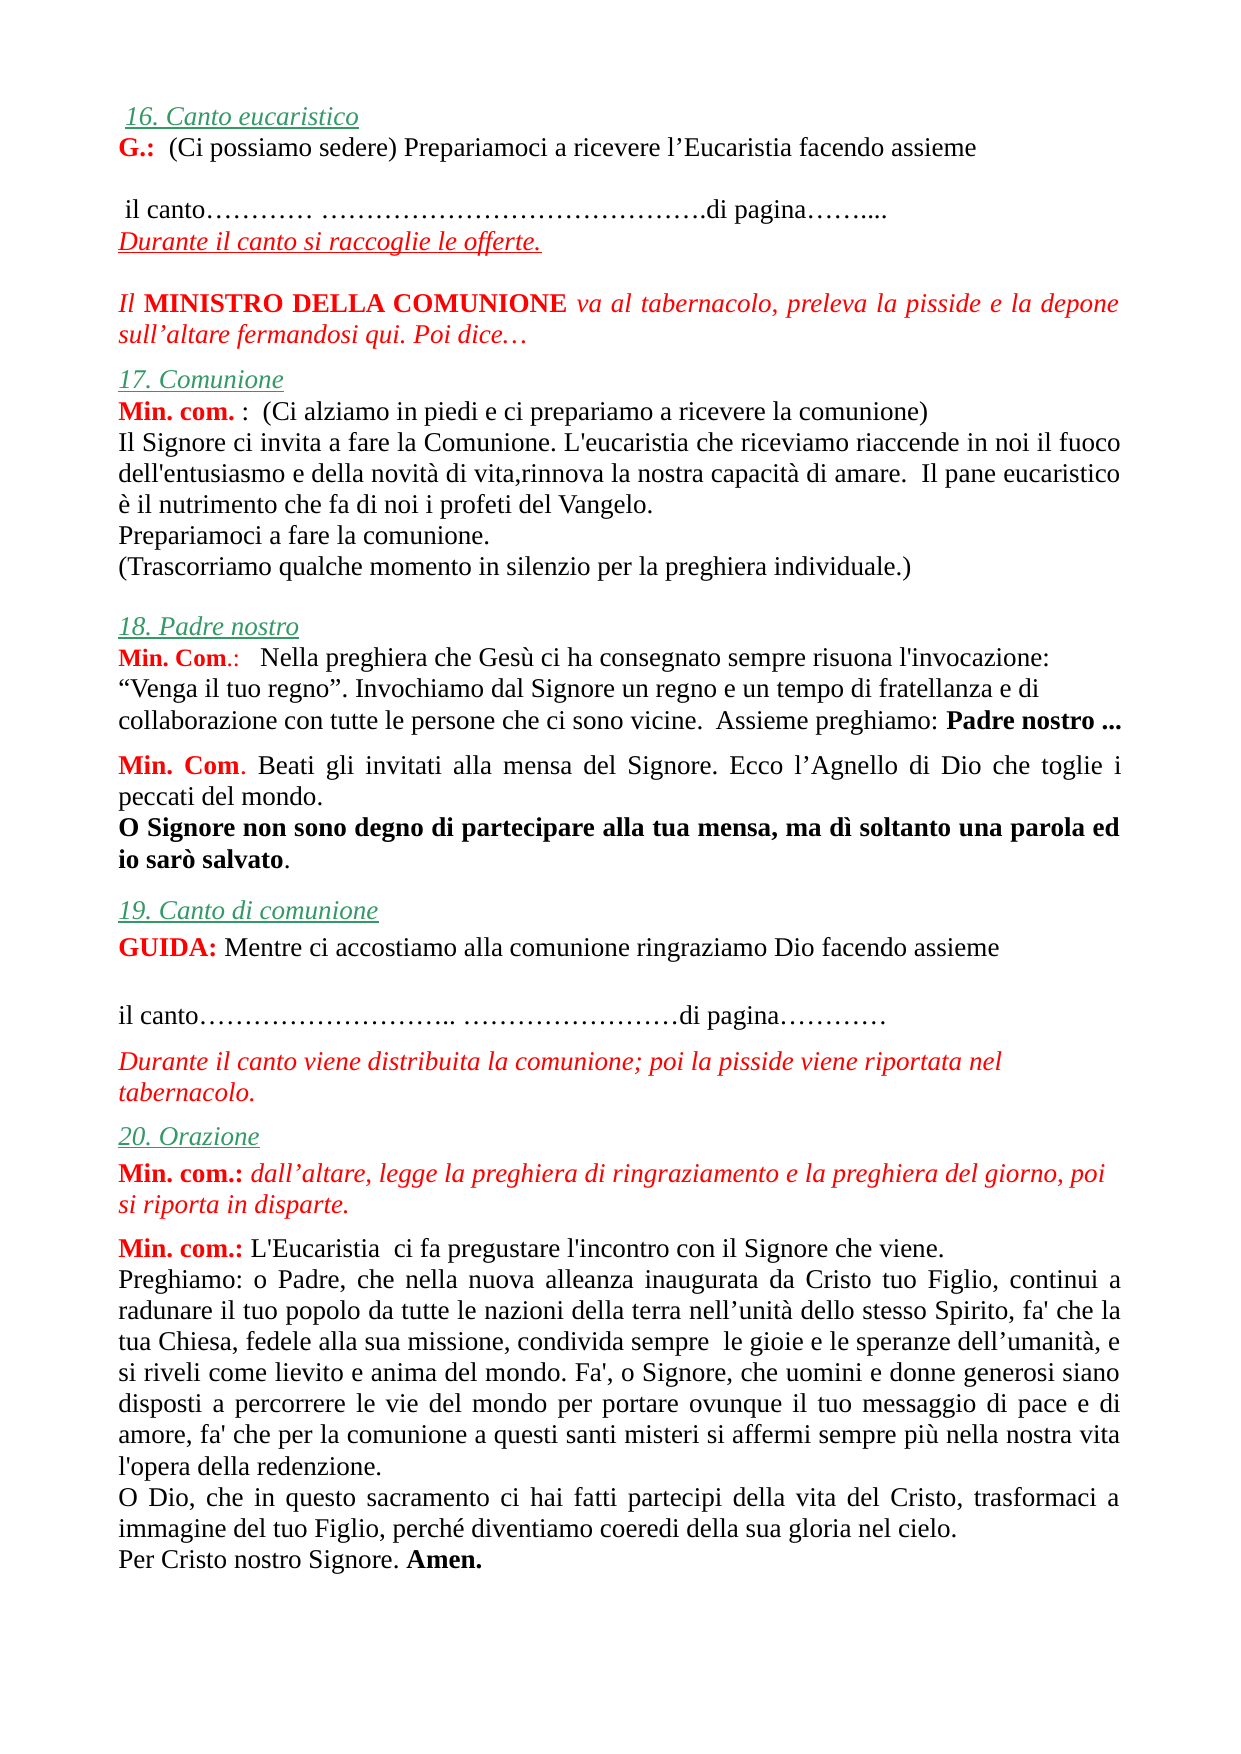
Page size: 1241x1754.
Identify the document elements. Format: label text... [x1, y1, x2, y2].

text O Dio, che in questo sacramento ci hai fatti partecipi della vita del Cristo, trasformaci a immagine del tuo Figlio, perché diventiamo coeredi della sua gloria nel cielo. [118, 1481, 1122, 1543]
text Per Cristo nostro Signore. Amen. [118, 1543, 1122, 1574]
text Min. com.: L'Eucaristia ci fa pregustare l'incontro con il Signore che viene. [118, 1232, 1122, 1263]
text Prepariamoci a fare la comunione. [118, 519, 1122, 550]
text 19. Canto di comunione [118, 894, 1122, 925]
text il canto………… …………………………………….di pagina…….... [118, 193, 1122, 224]
text GUIDA: Mentre ci accostiamo alla comunione ringraziamo Dio facendo assieme [118, 931, 1122, 962]
text 20. Orazione [118, 1120, 1122, 1151]
text Min. Com. Beati gli invitati alla mensa del Signore. Ecco l’Agnello di Dio che toglie i peccati del mondo. [118, 749, 1122, 812]
text O Signore non sono degno di partecipare alla tua mensa, ma dì soltanto una parola ed io sarò salvato. [118, 812, 1122, 874]
text Min. Com.: Nella preghiera che Gesù ci ha consegnato sempre risuona l'invocazione: “Venga il tuo regno”. Invochiamo dal Signore un regno e un tempo di fratellanza e di collaborazione con tutte le persone che ci sono vicine. Assieme preghiamo: Padre nostro ... [118, 641, 1122, 735]
text Il Signore ci invita a fare la Comunione. L'eucaristia che riceviamo riaccende in noi il fuoco dell'entusiasmo e della novità di vita,rinnova la nostra capacità di amare. Il pane eucaristico è il nutrimento che fa di noi i profeti del Vangelo. [118, 426, 1122, 519]
text il canto……………………….. ……………………di pagina………… [118, 999, 1122, 1031]
text Preghiamo: o Padre, che nella nuova alleanza inaugurata da Cristo tuo Figlio, continui a radunare il tuo popolo da tutte le nazioni della terra nell’unità dello stesso Spirito, fa' che la tua Chiesa, fedele alla sua missione, condivida sempre le gioie e le speranze dell’umanità, e si riveli come lievito e anima del mondo. Fa', o Signore, che uomini e donne generosi siano disposti a percorrere le vie del mondo per portare ovunque il tuo messaggio di pace e di amore, fa' che per la comunione a questi santi misteri si affermi sempre più nella nostra vita l'opera della redenzione. [118, 1263, 1122, 1481]
text G.: (Ci possiamo sedere) Prepariamoci a ricevere l’Eucaristia facendo assieme [118, 131, 1122, 162]
text Il MINISTRO DELLA COMUNIONE va al tabernacolo, preleva la pisside e la depone sull’altare fermandosi qui. Poi dice… [118, 287, 1122, 349]
text Min. com.: dall’altare, legge la preghiera di ringraziamento e la preghiera del giorno, poi si riporta in disparte. [118, 1157, 1122, 1219]
text (Trascorriamo qualche momento in silenzio per la preghiera individuale.) [118, 550, 1122, 582]
text Durante il canto si raccoglie le offerte. [118, 224, 1122, 256]
text 16. Canto eucaristico [118, 100, 1122, 131]
text 18. Padre nostro [118, 610, 1122, 641]
text Min. com. : (Ci alziamo in piedi e ci prepariamo a ricevere la comunione) [118, 395, 1122, 426]
text Durante il canto viene distribuita la comunione; poi la pisside viene riportata nel tabernacolo. [118, 1045, 1122, 1107]
text 17. Comunione [118, 363, 1122, 395]
